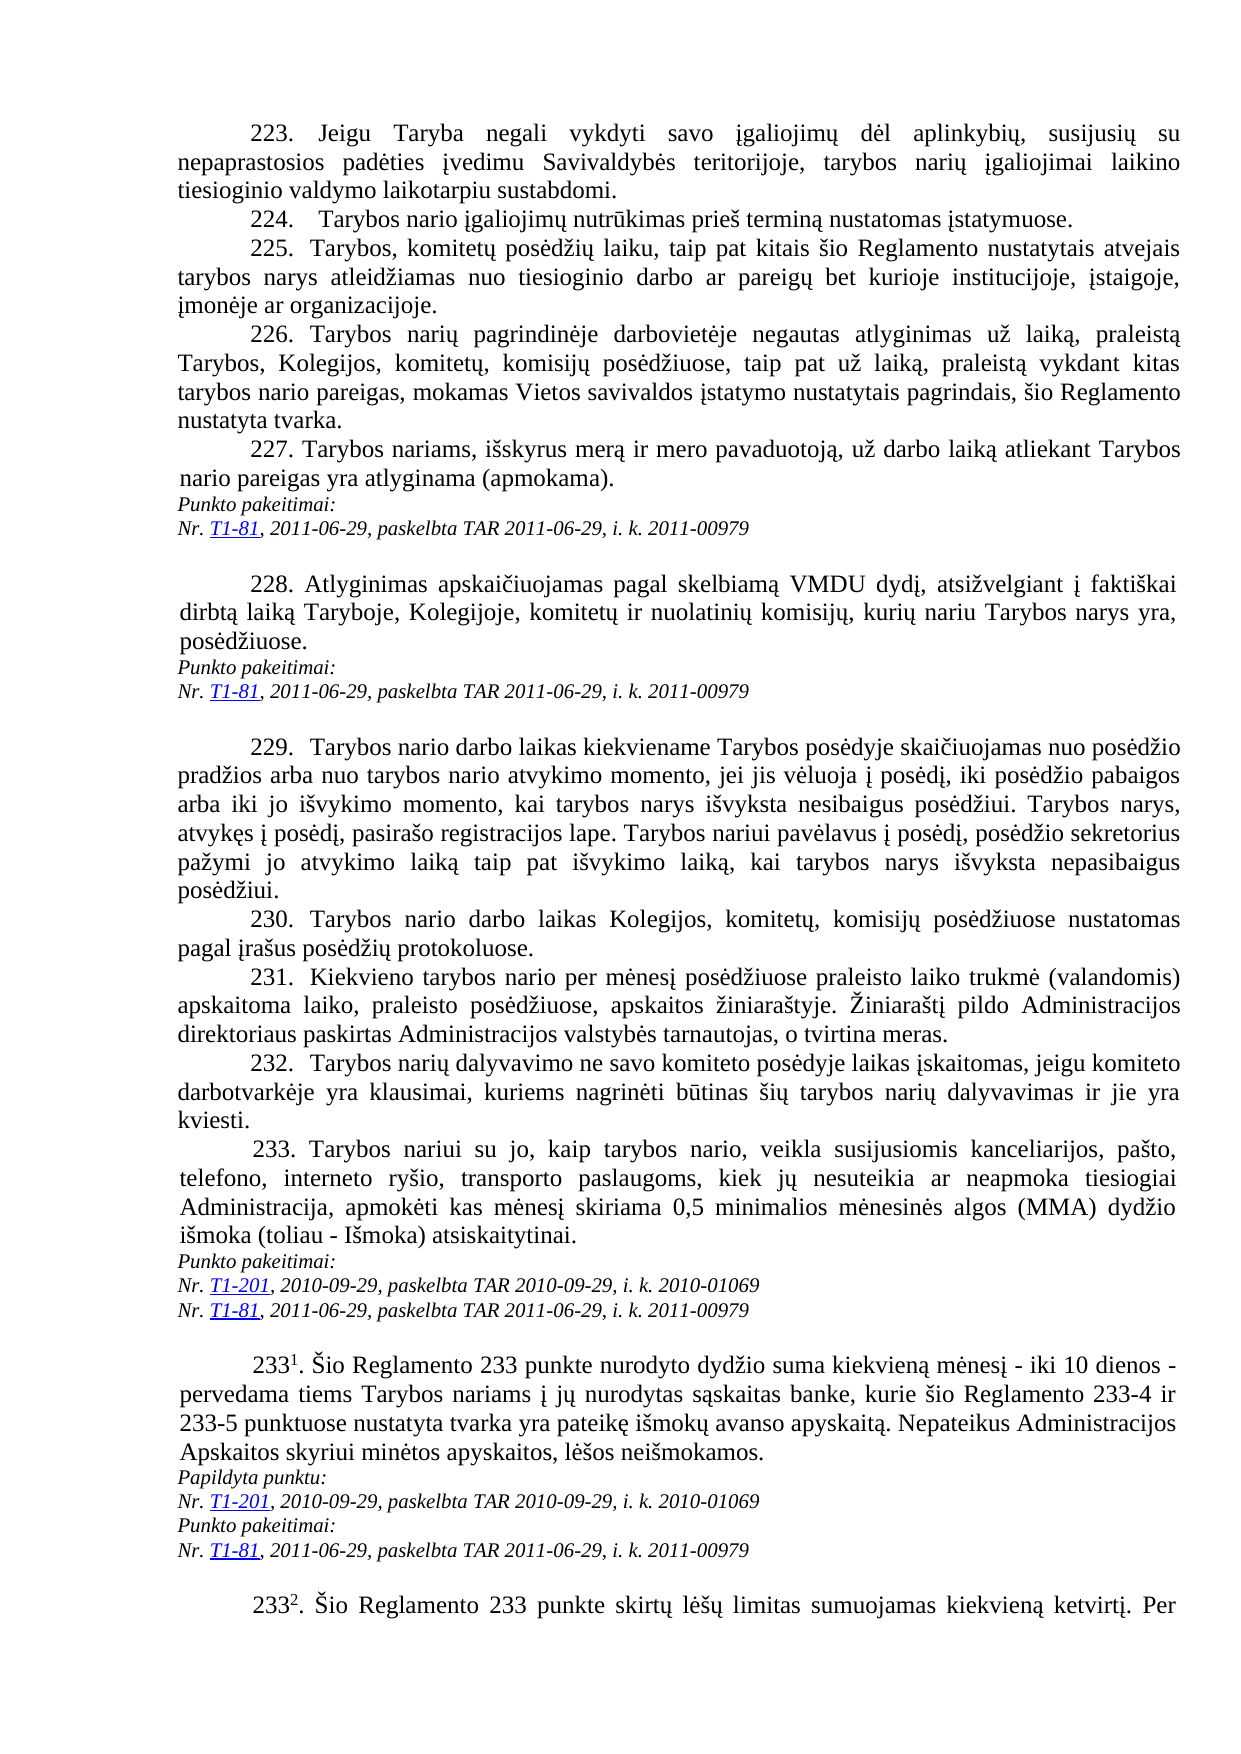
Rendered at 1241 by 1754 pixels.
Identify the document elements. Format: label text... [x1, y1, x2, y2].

text 2331. Šio Reglamento 233 punkte nurodyto dydžio suma kiekvieną mėnesį - iki 10 dienos - pervedama tiems Tarybos nariams į jų nurodytas sąskaitas banke, kurie šio Reglamento 233-4 ir 233-5 punktuose nustatyta tvarka yra pateikę išmokų avanso apyskaitą. Nepateikus Administracijos Apskaitos skyriui minėtos apyskaitos, lėšos neišmokamos. [179, 1350, 1177, 1465]
text Nr. T1-81, 2011-06-29, paskelbta TAR 2011-06-29, i. k. 2011-00979 [177, 516, 1181, 540]
text Punkto pakeitimai: [177, 655, 1181, 679]
text Nr. T1-81, 2011-06-29, paskelbta TAR 2011-06-29, i. k. 2011-00979 [177, 679, 1181, 703]
text 229. Tarybos nario darbo laikas kiekviename Tarybos posėdyje skaičiuojamas nuo posėdžio pradžios arba nuo tarybos nario atvykimo momento, jei jis vėluoja į posėdį, iki posėdžio pabaigos arba iki jo išvykimo momento, kai tarybos narys išvyksta nesibaigus posėdžiui. Tarybos narys, atvykęs į posėdį, pasirašo registracijos lape. Tarybos nariui pavėlavus į posėdį, posėdžio sekretorius pažymi jo atvykimo laiką taip pat išvykimo laiką, kai tarybos narys išvyksta nepasibaigus posėdžiui. [177, 732, 1181, 904]
text 232. Tarybos narių dalyvavimo ne savo komiteto posėdyje laikas įskaitomas, jeigu komiteto darbotvarkėje yra klausimai, kuriems nagrinėti būtinas šių tarybos narių dalyvavimas ir jie yra kviesti. [177, 1048, 1181, 1134]
text Nr. T1-81, 2011-06-29, paskelbta TAR 2011-06-29, i. k. 2011-00979 [177, 1297, 1181, 1322]
text 228. Atlyginimas apskaičiuojamas pagal skelbiamą VMDU dydį, atsižvelgiant į faktiškai dirbtą laiką Taryboje, Kolegijoje, komitetų ir nuolatinių komisijų, kurių nariu Tarybos narys yra, posėdžiuose. [179, 569, 1177, 655]
text Nr. T1-201, 2010-09-29, paskelbta TAR 2010-09-29, i. k. 2010-01069 [177, 1489, 1181, 1513]
text 230. Tarybos nario darbo laikas Kolegijos, komitetų, komisijų posėdžiuose nustatomas pagal įrašus posėdžių protokoluose. [177, 904, 1181, 962]
text Punkto pakeitimai: [177, 492, 1181, 516]
text Punkto pakeitimai: [177, 1249, 1181, 1273]
text 225. Tarybos, komitetų posėdžių laiku, taip pat kitais šio Reglamento nustatytais atvejais tarybos narys atleidžiamas nuo tiesioginio darbo ar pareigų bet kurioje institucijoje, įstaigoje, įmonėje ar organizacijoje. [177, 233, 1181, 319]
text Papildyta punktu: [177, 1465, 1181, 1489]
text 223. Jeigu Taryba negali vykdyti savo įgaliojimų dėl aplinkybių, susijusių su nepaprastosios padėties įvedimu Savivaldybės teritorijoje, tarybos narių įgaliojimai laikino tiesioginio valdymo laikotarpiu sustabdomi. [177, 118, 1181, 204]
text 227. Tarybos nariams, išskyrus merą ir mero pavaduotoją, už darbo laiką atliekant Tarybos nario pareigas yra atlyginama (apmokama). [179, 434, 1181, 492]
text Nr. T1-81, 2011-06-29, paskelbta TAR 2011-06-29, i. k. 2011-00979 [177, 1537, 1181, 1562]
text Punkto pakeitimai: [177, 1513, 1181, 1537]
text 226. Tarybos narių pagrindinėje darbovietėje negautas atlyginimas už laiką, praleistą Tarybos, Kolegijos, komitetų, komisijų posėdžiuose, taip pat už laiką, praleistą vykdant kitas tarybos nario pareigas, mokamas Vietos savivaldos įstatymo nustatytais pagrindais, šio Reglamento nustatyta tvarka. [177, 319, 1181, 434]
text Nr. T1-201, 2010-09-29, paskelbta TAR 2010-09-29, i. k. 2010-01069 [177, 1273, 1181, 1297]
text 224. Tarybos nario įgaliojimų nutrūkimas prieš terminą nustatomas įstatymuose. [177, 204, 1181, 233]
text 231. Kiekvieno tarybos nario per mėnesį posėdžiuose praleisto laiko trukmė (valandomis) apskaitoma laiko, praleisto posėdžiuose, apskaitos žiniaraštyje. Žiniaraštį pildo Administracijos direktoriaus paskirtas Administracijos valstybės tarnautojas, o tvirtina meras. [177, 962, 1181, 1048]
text 233. Tarybos nariui su jo, kaip tarybos nario, veikla susijusiomis kanceliarijos, pašto, telefono, interneto ryšio, transporto paslaugoms, kiek jų nesuteikia ar neapmoka tiesiogiai Administracija, apmokėti kas mėnesį skiriama 0,5 minimalios mėnesinės algos (MMA) dydžio išmoka (toliau - Išmoka) atsiskaitytinai. [179, 1134, 1177, 1249]
text 2332. Šio Reglamento 233 punkte skirtų lėšų limitas sumuojamas kiekvieną ketvirtį. Per [179, 1590, 1177, 1619]
